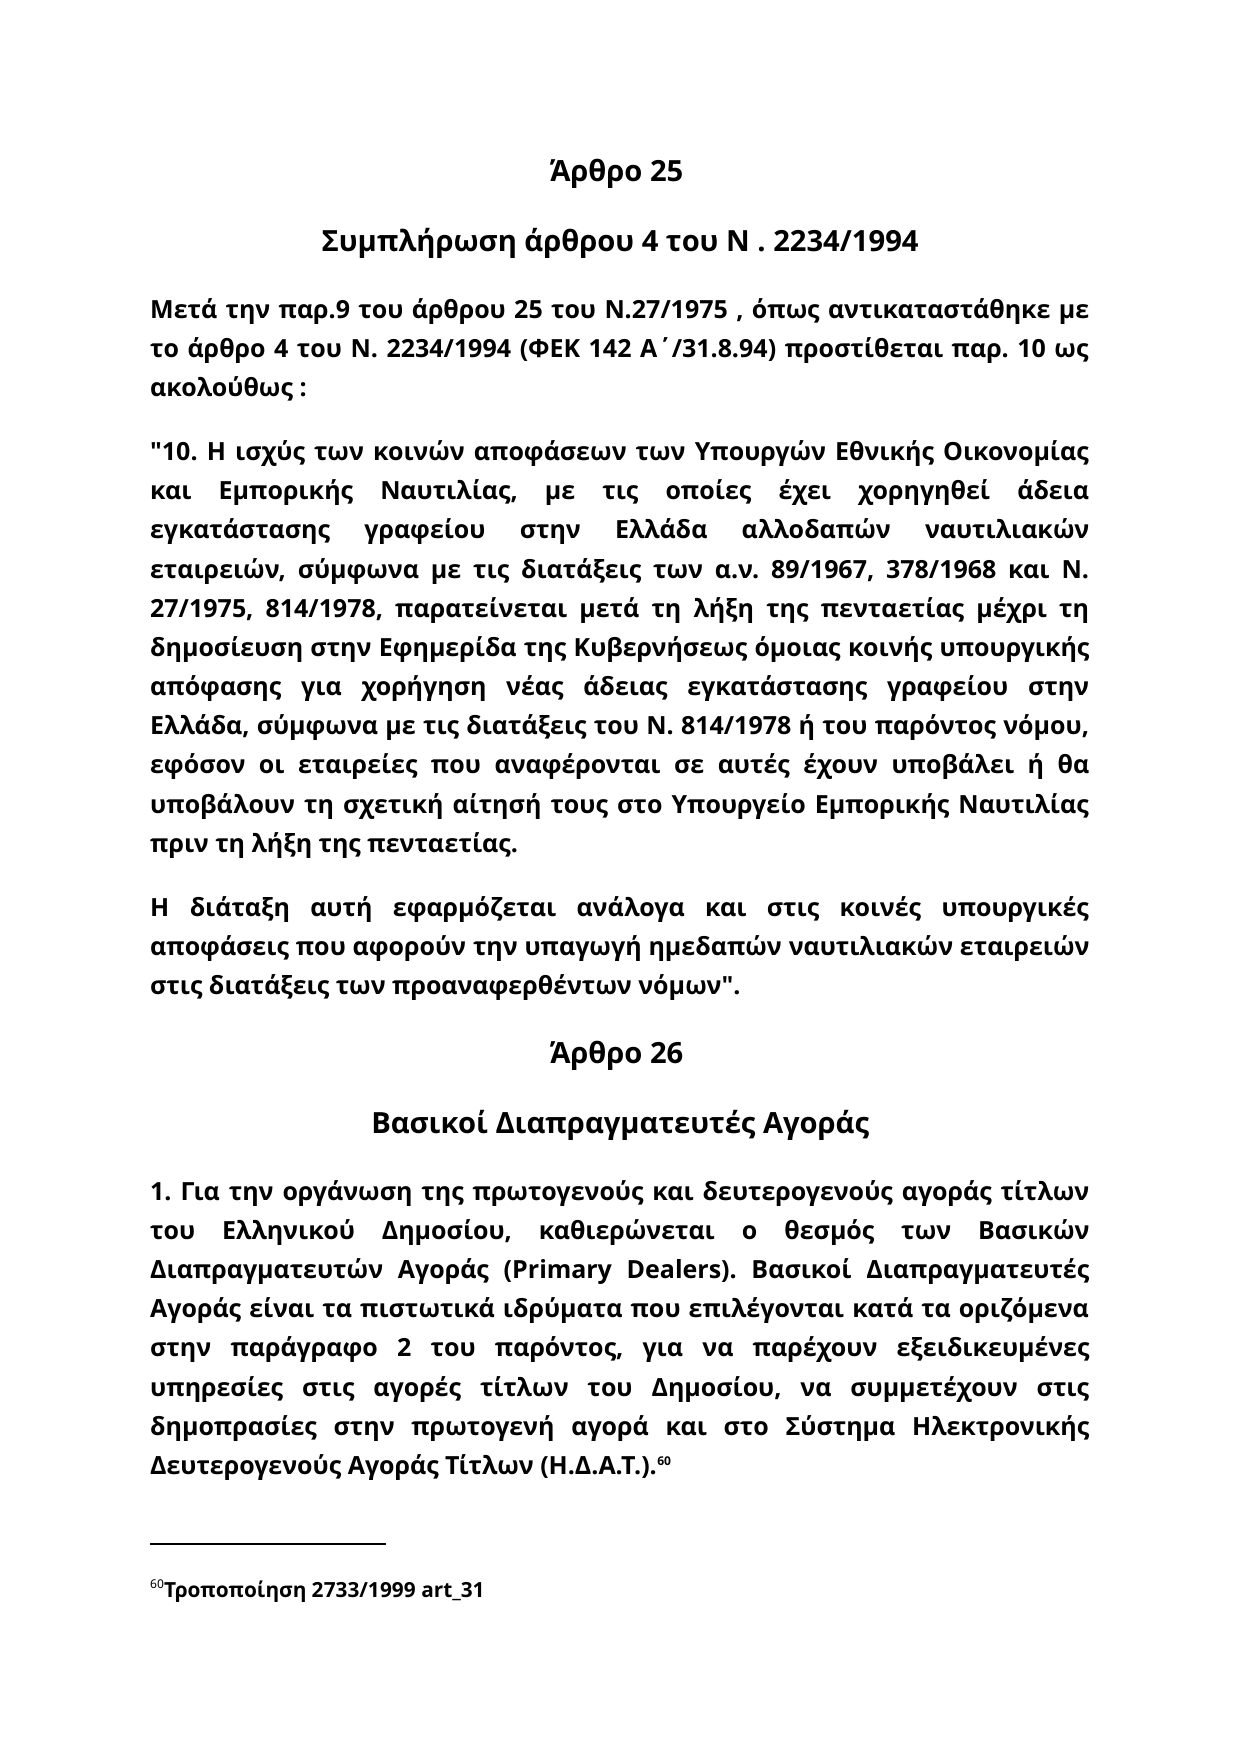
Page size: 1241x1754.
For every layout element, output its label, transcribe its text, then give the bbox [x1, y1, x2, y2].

subtitle Άρθρο 26 [150, 1032, 1090, 1072]
subtitle Βασικοί Διαπραγματευτές Αγοράς [150, 1103, 1090, 1142]
text 1. Για την οργάνωση της πρωτογενούς και δευτερογενούς αγοράς τίτλων του Ελληνικού Δημοσίου, καθιερώνεται ο θεσμός των Βασικών Διαπραγματευτών Αγοράς (Primary Dealers). Βασικοί Διαπραγματευτές Αγοράς είναι τα πιστωτικά ιδρύματα που επιλέγονται κατά τα οριζόμενα στην παράγραφο 2 του παρόντος, για να παρέχουν εξειδικευμένες υπηρεσίες στις αγορές τίτλων του Δημοσίου, να συμμετέχουν στις δημοπρασίες στην πρωτογενή αγορά και στο Σύστημα Ηλεκτρονικής Δευτερογενούς Αγοράς Τίτλων (Η.Δ.Α.Τ.). [150, 1173, 1090, 1482]
text Τροποποίηση 2733/1999 art_31 [150, 1576, 1090, 1604]
text "10. Η ισχύς των κοινών αποφάσεων των Υπουργών Εθνικής Οικονομίας και Εμπορικής Ναυτιλίας, με τις οποίες έχει χορηγηθεί άδεια εγκατάστασης γραφείου στην Ελλάδα αλλοδαπών ναυτιλιακών εταιρειών, σύμφωνα με τις διατάξεις των α.ν. 89/1967, 378/1968 και Ν. 27/1975, 814/1978, παρατείνεται μετά τη λήξη της πενταετίας μέχρι τη δημοσίευση στην Εφημερίδα της Κυβερνήσεως όμοιας κοινής υπουργικής απόφασης για χορήγηση νέας άδειας εγκατάστασης γραφείου στην Ελλάδα, σύμφωνα με τις διατάξεις του Ν. 814/1978 ή του παρόντος νόμου, εφόσον οι εταιρείες που αναφέρονται σε αυτές έχουν υποβάλει ή θα υποβάλουν τη σχετική αίτησή τους στο Υπουργείο Εμπορικής Ναυτιλίας πριν τη λήξη της πενταετίας. [150, 434, 1090, 859]
text Μετά την παρ.9 του άρθρου 25 του Ν.27/1975 , όπως αντικαταστάθηκε με το άρθρο 4 του Ν. 2234/1994 (ΦΕΚ 142 Α΄/31.8.94) προστίθεται παρ. 10 ως ακολούθως : [150, 291, 1090, 404]
subtitle Άρθρο 25 [150, 150, 1090, 190]
subtitle Συμπλήρωση άρθρου 4 του Ν . 2234/1994 [150, 221, 1090, 260]
text Η διάταξη αυτή εφαρμόζεται ανάλογα και στις κοινές υπουργικές αποφάσεις που αφορούν την υπαγωγή ημεδαπών ναυτιλιακών εταιρειών στις διατάξεις των προαναφερθέντων νόμων". [150, 889, 1090, 1002]
